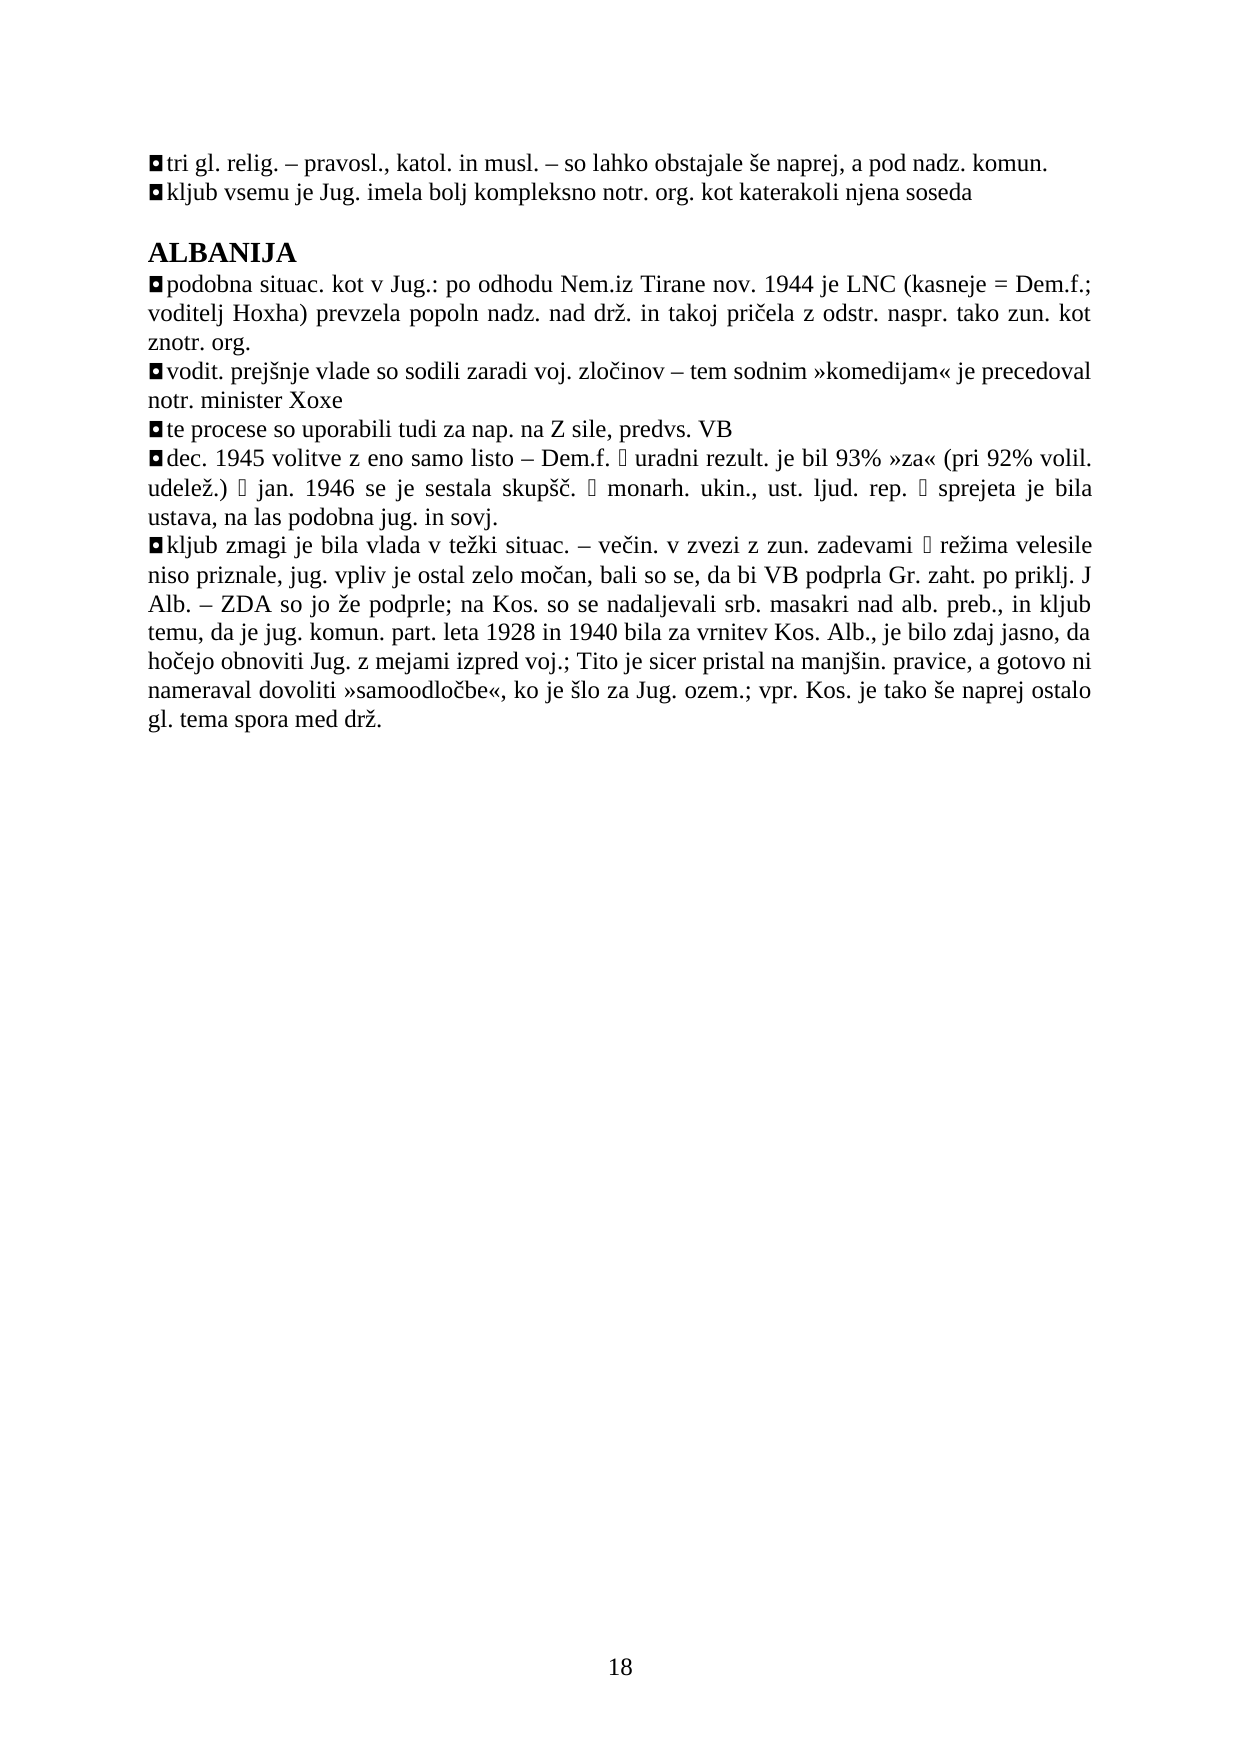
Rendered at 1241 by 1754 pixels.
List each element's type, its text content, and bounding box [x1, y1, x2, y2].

list kljub vsemu je Jug. imela bolj kompleksno notr. org. kot katerakoli njena soseda [148, 177, 1093, 207]
list vodit. prejšnje vlade so sodili zaradi voj. zločinov – tem sodnim »komedijam« je precedoval notr. minister Xoxe [148, 356, 1093, 414]
list kljub zmagi je bila vlada v težki situac. – večin. v zvezi z zun. zadevami  režima velesile niso priznale, jug. vpliv je ostal zelo močan, bali so se, da bi VB podprla Gr. zaht. po priklj. J Alb. – ZDA so jo že podprle; na Kos. so se nadaljevali srb. masakri nad alb. preb., in kljub temu, da je jug. komun. part. leta 1928 in 1940 bila za vrnitev Kos. Alb., je bilo zdaj jasno, da hočejo obnoviti Jug. z mejami izpred voj.; Tito je sicer pristal na manjšin. pravice, a gotovo ni nameraval dovoliti »samoodločbe«, ko je šlo za Jug. ozem.; vpr. Kos. je tako še naprej ostalo gl. tema spora med drž. [148, 531, 1093, 732]
list dec. 1945 volitve z eno samo listo – Dem.f.  uradni rezult. je bil 93% »za« (pri 92% volil. udelež.)  jan. 1946 se je sestala skupšč.  monarh. ukin., ust. ljud. rep.  sprejeta je bila ustava, na las podobna jug. in sovj. [148, 443, 1093, 531]
text ALBANIJA [148, 235, 1093, 269]
list podobna situac. kot v Jug.: po odhodu Nem.iz Tirane nov. 1944 je LNC (kasneje = Dem.f.; voditelj Hoxha) prevzela popoln nadz. nad drž. in takoj pričela z odstr. naspr. tako zun. kot znotr. org. [148, 269, 1093, 356]
list tri gl. relig. – pravosl., katol. in musl. – so lahko obstajale še naprej, a pod nadz. komun. [148, 148, 1093, 177]
list te procese so uporabili tudi za nap. na Z sile, predvs. VB [148, 414, 1093, 443]
